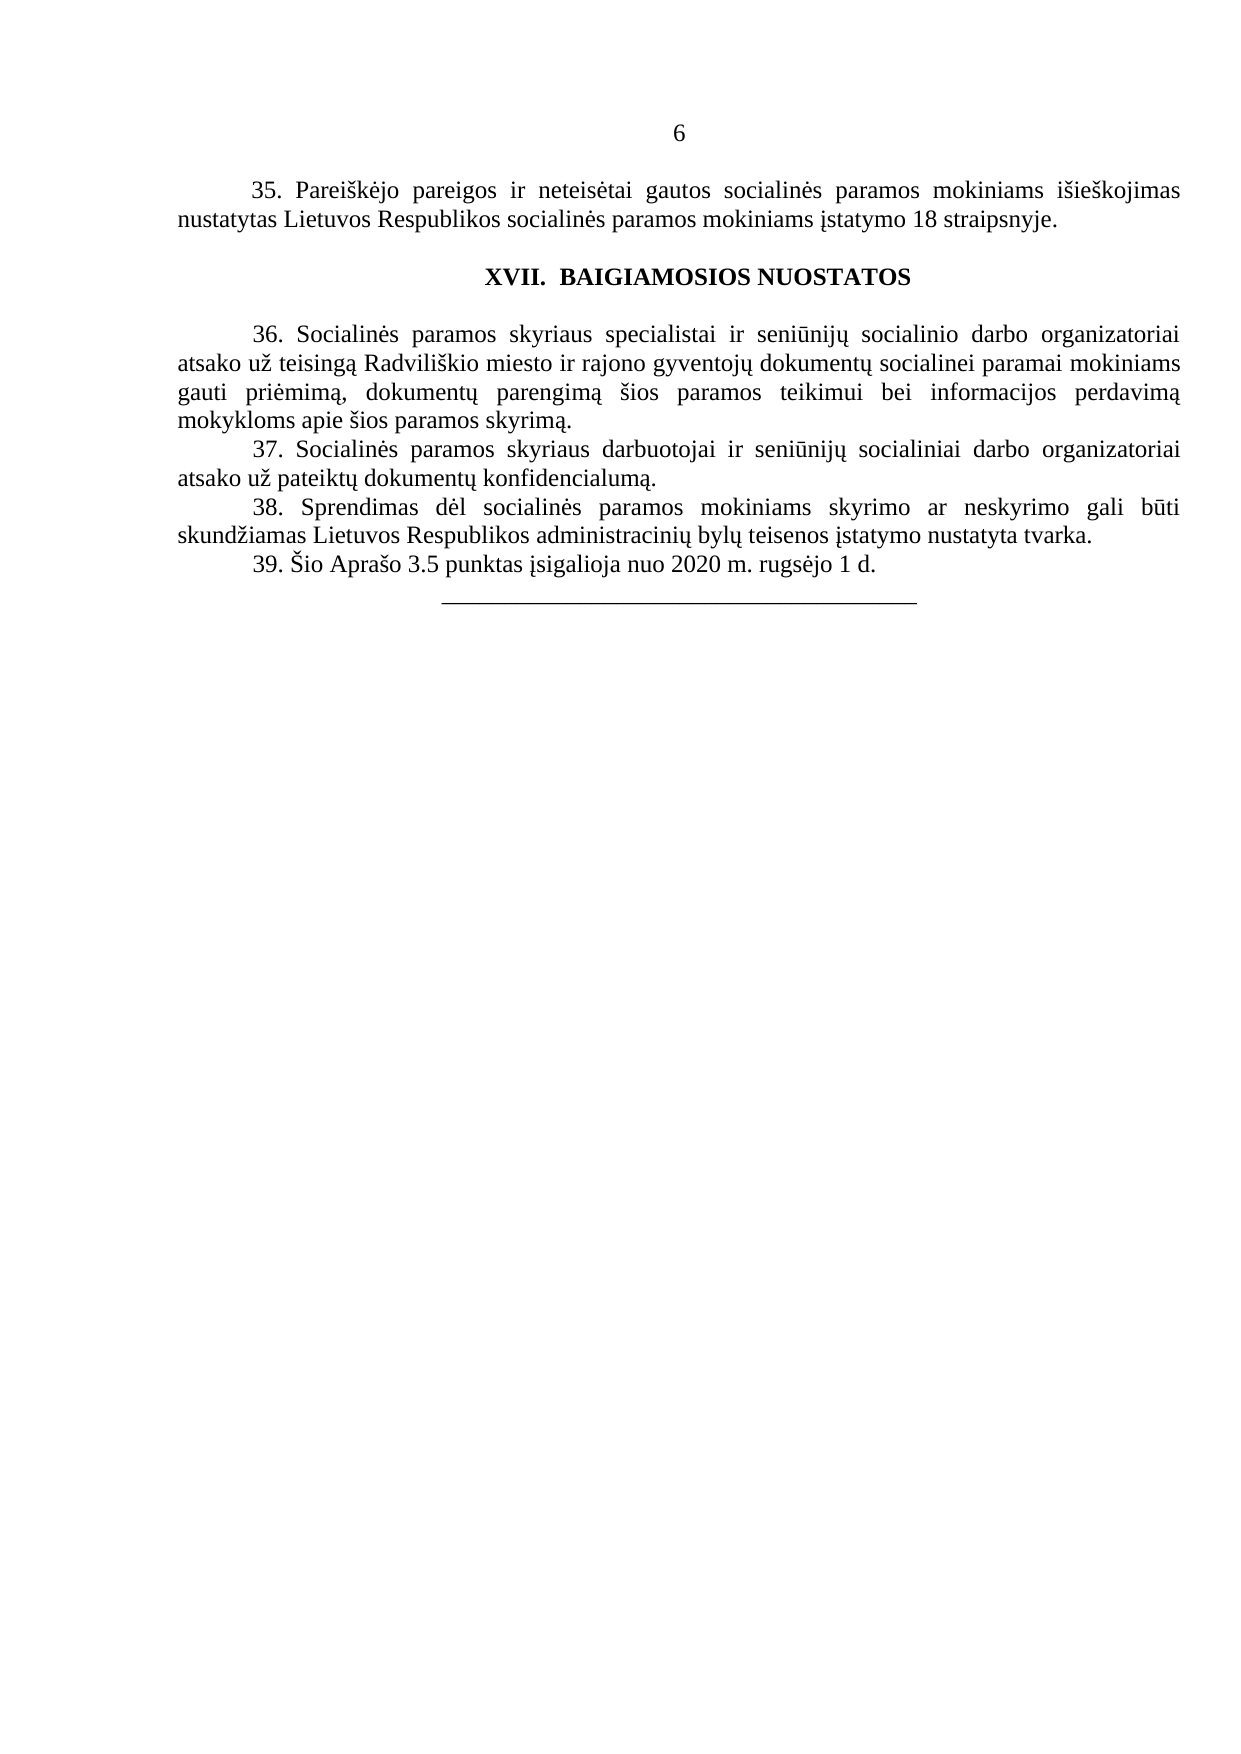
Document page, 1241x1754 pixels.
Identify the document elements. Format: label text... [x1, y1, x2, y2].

text 38. Sprendimas dėl socialinės paramos mokiniams skyrimo ar neskyrimo gali būti skundžiamas Lietuvos Respublikos administracinių bylų teisenos įstatymo nustatyta tvarka. [177, 492, 1181, 549]
text 39. Šio Aprašo 3.5 punktas įsigalioja nuo 2020 m. rugsėjo 1 d. [177, 549, 1181, 578]
text 37. Socialinės paramos skyriaus darbuotojai ir seniūnijų socialiniai darbo organizatoriai atsako už pateiktų dokumentų konfidencialumą. [177, 434, 1181, 492]
text 36. Socialinės paramos skyriaus specialistai ir seniūnijų socialinio darbo organizatoriai atsako už teisingą Radviliškio miesto ir rajono gyventojų dokumentų socialinei paramai mokiniams gauti priėmimą, dokumentų parengimą šios paramos teikimui bei informacijos perdavimą mokykloms apie šios paramos skyrimą. [177, 319, 1181, 434]
text ______________________________________ [177, 578, 1181, 607]
text XVII. BAIGIAMOSIOS NUOSTATOS [215, 262, 1181, 291]
text 35. Pareiškėjo pareigos ir neteisėtai gautos socialinės paramos mokiniams išieškojimas nustatytas Lietuvos Respublikos socialinės paramos mokiniams įstatymo 18 straipsnyje. [177, 176, 1181, 233]
